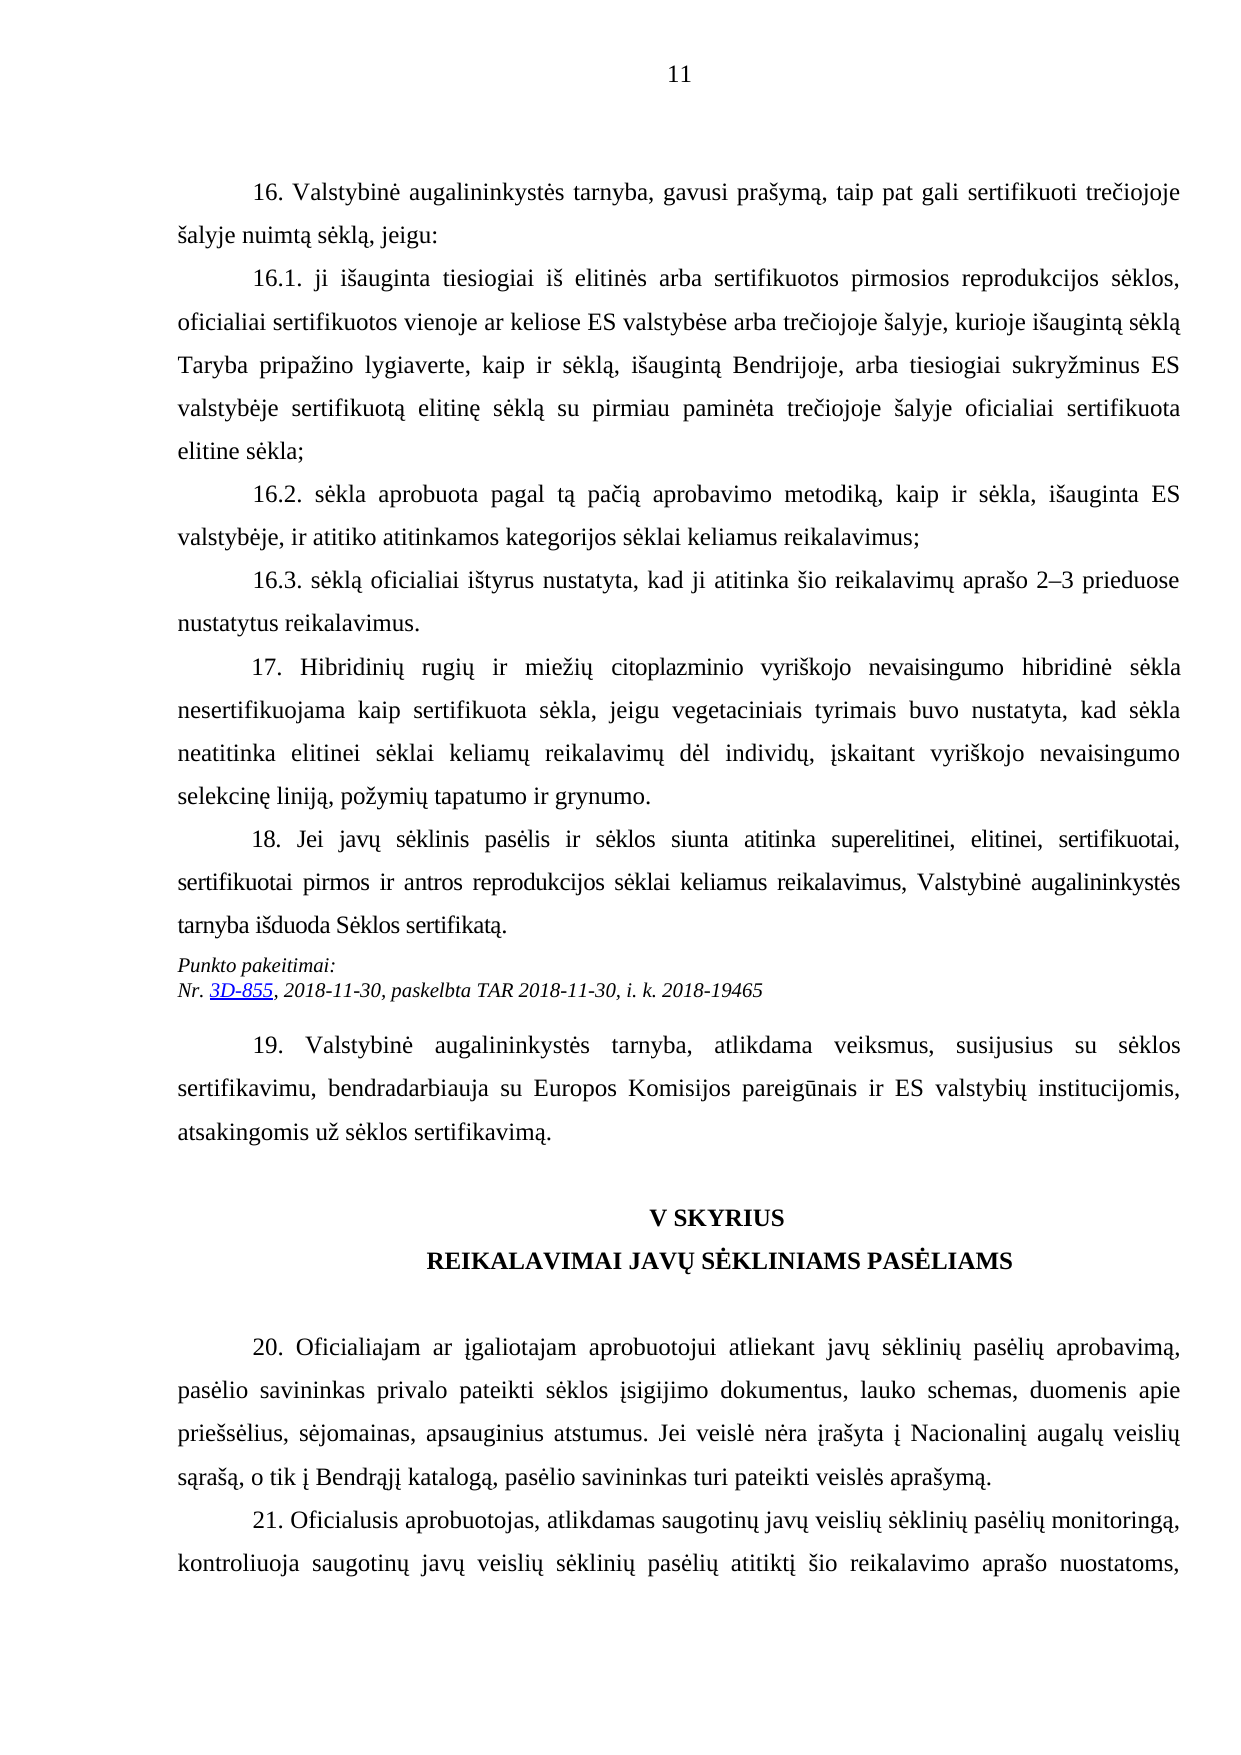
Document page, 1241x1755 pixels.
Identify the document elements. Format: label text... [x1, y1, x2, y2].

text 16.3. sėklą oficialiai ištyrus nustatyta, kad ji atitinka šio reikalavimų aprašo 2–3 prieduose nustatytus reikalavimus. [177, 565, 1181, 637]
text 16.2. sėkla aprobuota pagal tą pačią aprobavimo metodiką, kaip ir sėkla, išauginta ES valstybėje, ir atitiko atitinkamos kategorijos sėklai keliamus reikalavimus; [177, 479, 1181, 551]
text 19. Valstybinė augalininkystės tarnyba, atlikdama veiksmus, susijusius su sėklos sertifikavimu, bendradarbiauja su Europos Komisijos pareigūnais ir ES valstybių institucijomis, atsakingomis už sėklos sertifikavimą. [177, 1030, 1181, 1145]
text 16. Valstybinė augalininkystės tarnyba, gavusi prašymą, taip pat gali sertifikuoti trečiojoje šalyje nuimtą sėklą, jeigu: [177, 177, 1181, 249]
text Punkto pakeitimai: [177, 953, 1181, 977]
text 17. Hibridinių rugių ir miežių citoplazminio vyriškojo nevaisingumo hibridinė sėkla nesertifikuojama kaip sertifikuota sėkla, jeigu vegetaciniais tyrimais buvo nustatyta, kad sėkla neatitinka elitinei sėklai keliamų reikalavimų dėl individų, įskaitant vyriškojo nevaisingumo selekcinę liniją, požymių tapatumo ir grynumo. [177, 652, 1181, 810]
text 21. Oficialusis aprobuotojas, atlikdamas saugotinų javų veislių sėklinių pasėlių monitoringą, kontroliuoja saugotinų javų veislių sėklinių pasėlių atitiktį šio reikalavimo aprašo nuostatoms, [177, 1505, 1181, 1577]
text 18. Jei javų sėklinis pasėlis ir sėklos siunta atitinka superelitinei, elitinei, sertifikuotai, sertifikuotai pirmos ir antros reprodukcijos sėklai keliamus reikalavimus, Valstybinė augalininkystės tarnyba išduoda Sėklos sertifikatą. [177, 824, 1181, 939]
text 20. Oficialiajam ar įgaliotajam aprobuotojui atliekant javų sėklinių pasėlių aprobavimą, pasėlio savininkas privalo pateikti sėklos įsigijimo dokumentus, lauko schemas, duomenis apie priešsėlius, sėjomainas, apsauginius atstumus. Jei veislė nėra įrašyta į Nacionalinį augalų veislių sąrašą, o tik į Bendrąjį katalogą, pasėlio savininkas turi pateikti veislės aprašymą. [177, 1332, 1181, 1490]
text 16.1. ji išauginta tiesiogiai iš elitinės arba sertifikuotos pirmosios reprodukcijos sėklos, oficialiai sertifikuotos vienoje ar keliose ES valstybėse arba trečiojoje šalyje, kurioje išaugintą sėklą Taryba pripažino lygiaverte, kaip ir sėklą, išaugintą Bendrijoje, arba tiesiogiai sukryžminus ES valstybėje sertifikuotą elitinę sėklą su pirmiau paminėta trečiojoje šalyje oficialiai sertifikuota elitine sėkla; [177, 263, 1181, 465]
text V SKYRIUS [177, 1203, 1181, 1232]
text REIKALAVIMAI JAVŲ SĖKLINIAMS PASĖLIAMS [177, 1246, 1181, 1275]
text Nr. 3D-855, 2018-11-30, paskelbta TAR 2018-11-30, i. k. 2018-19465 [177, 977, 1181, 1002]
